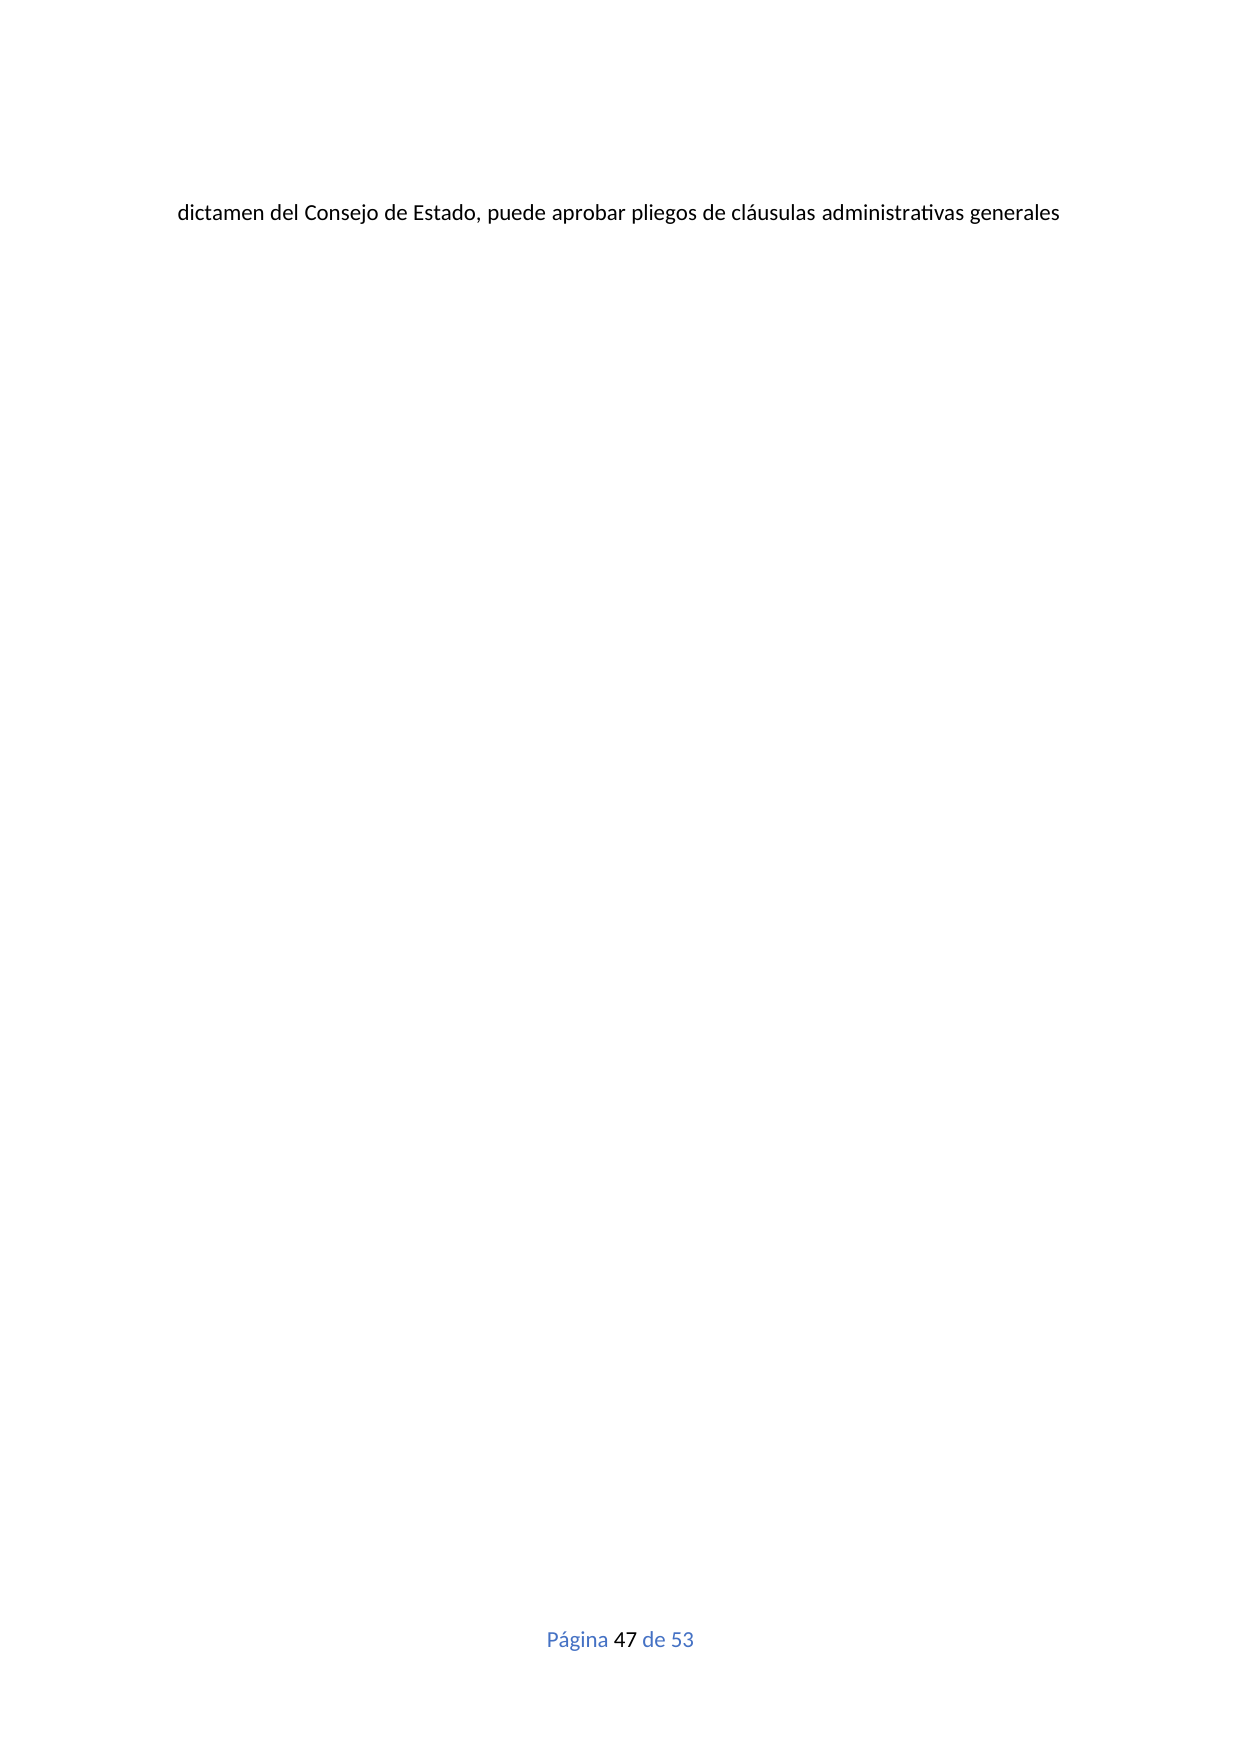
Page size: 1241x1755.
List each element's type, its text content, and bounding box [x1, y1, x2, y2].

text dictamen del Consejo de Estado, puede aprobar pliegos de cláusulas administrativas generales [177, 198, 1064, 226]
